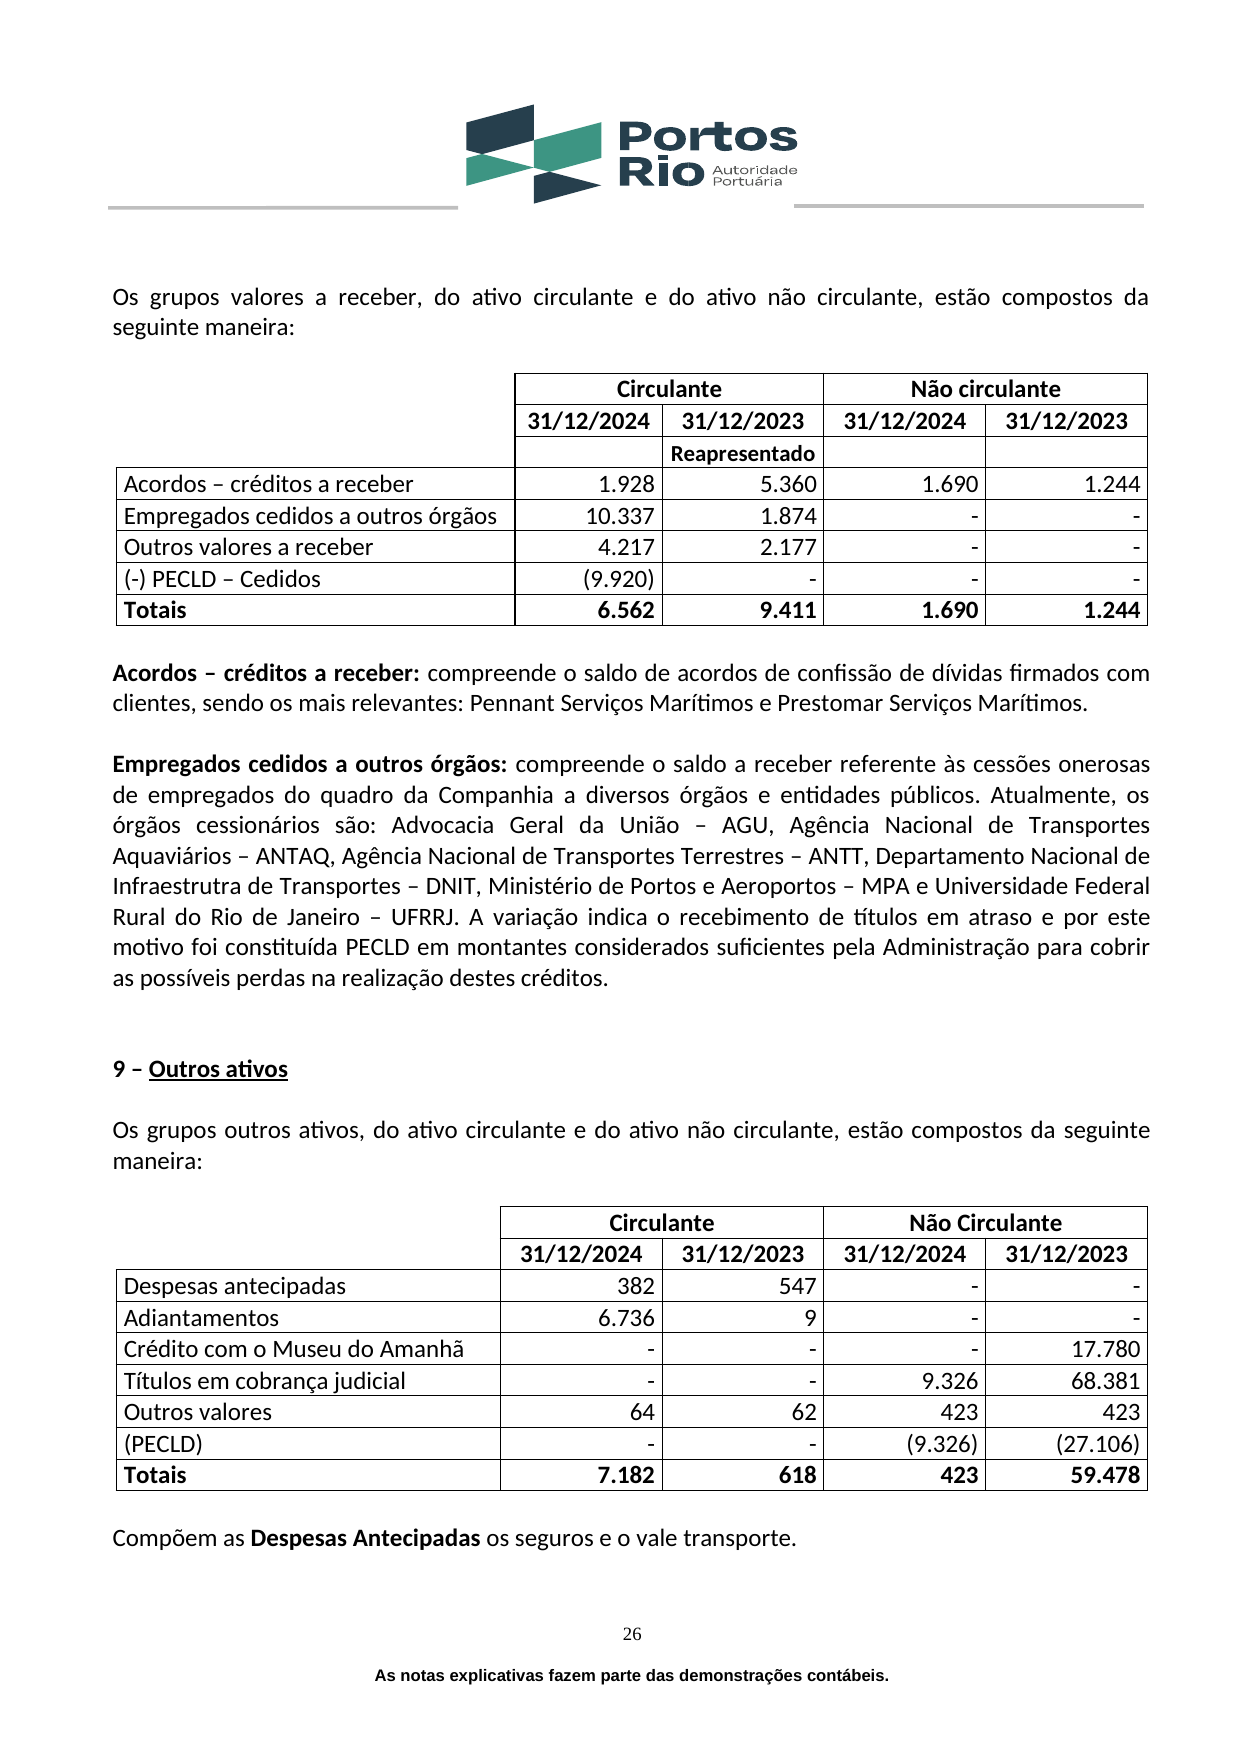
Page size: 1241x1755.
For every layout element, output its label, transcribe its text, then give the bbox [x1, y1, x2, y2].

table_cell 1.690 [824, 468, 985, 499]
table_cell 9.326 [824, 1365, 985, 1395]
table_cell Totais [117, 595, 514, 625]
table_cell - [824, 1302, 985, 1332]
table_cell - [986, 500, 1147, 530]
table_cell Outros valores [117, 1396, 500, 1427]
text Os grupos valores a receber, do ativo circulante e do ativo não circulante, estão compostos da seguinte maneira: [112, 281, 1152, 342]
table_cell 9.411 [663, 595, 823, 625]
table_header [116, 1206, 500, 1238]
table_cell 1.244 [986, 468, 1147, 499]
table_cell (27.106) [986, 1428, 1147, 1458]
table_header [116, 373, 514, 404]
table_cell - [663, 1333, 823, 1364]
table_cell 6.736 [501, 1302, 662, 1332]
table_cell 4.217 [516, 531, 662, 562]
table_cell (PECLD) [117, 1428, 500, 1458]
table_cell [986, 437, 1147, 467]
table_cell [116, 404, 514, 436]
table_cell 1.928 [516, 468, 662, 499]
table_cell 1.244 [986, 595, 1147, 625]
table_cell - [663, 1365, 823, 1395]
table_cell - [986, 563, 1147, 593]
table_cell - [824, 531, 985, 562]
table_cell 31/12/2023 [663, 1239, 823, 1269]
table_cell 64 [501, 1396, 662, 1427]
table_cell 9 [663, 1302, 823, 1332]
table_cell 31/12/2024 [501, 1239, 662, 1269]
table_cell (9.326) [824, 1428, 985, 1458]
table_cell Títulos em cobrança judicial [117, 1365, 500, 1395]
table_cell - [986, 531, 1147, 562]
table_cell 17.780 [986, 1333, 1147, 1364]
table_cell - [824, 500, 985, 530]
table_cell 382 [501, 1270, 662, 1301]
table_cell 547 [663, 1270, 823, 1301]
table_cell 31/12/2024 [824, 1239, 985, 1269]
table_cell 423 [986, 1396, 1147, 1427]
table_cell - [501, 1365, 662, 1395]
table_cell Acordos – créditos a receber [117, 468, 514, 499]
table_cell - [663, 1428, 823, 1458]
table_cell (-) PECLD – Cedidos [117, 563, 514, 593]
table_cell (9.920) [516, 563, 662, 593]
table_cell 31/12/2023 [986, 405, 1147, 436]
table_cell Despesas antecipadas [117, 1270, 500, 1301]
text Os grupos outros ativos, do ativo circulante e do ativo não circulante, estão compostos da seguinte maneira: [112, 1114, 1152, 1176]
table_cell Crédito com o Museu do Amanhã [117, 1333, 500, 1364]
table_header Não circulante [824, 374, 1147, 404]
table_cell [116, 436, 514, 467]
table_cell Outros valores a receber [117, 531, 514, 562]
table_cell - [824, 1333, 985, 1364]
table_cell 31/12/2023 [663, 405, 823, 436]
text Empregados cedidos a outros órgãos: compreende o saldo a receber referente às cessões onerosas de empregados do quadro da Companhia a diversos órgãos e entidades públicos. Atualmente, os órgãos cessionários são: Advocacia Geral da União – AGU, Agência Nacional de Transportes Aquaviários – ANTAQ, Agência Nacional de Transportes Terrestres – ANTT, Departamento Nacional de Infraestrutra de Transportes – DNIT, Ministério de Portos e Aeroportos – MPA e Universidade Federal Rural do Rio de Janeiro – UFRRJ. A variação indica o recebimento de títulos em atraso e por este motivo foi constituída PECLD em montantes considerados suficientes pela Administração para cobrir as possíveis perdas na realização destes créditos. [112, 748, 1152, 992]
table_cell 7.182 [501, 1460, 662, 1490]
table_cell Reapresentado [663, 437, 823, 467]
text Compõem as Despesas Antecipadas os seguros e o vale transporte. [112, 1522, 1152, 1552]
table_cell 59.478 [986, 1460, 1147, 1490]
table_cell 423 [824, 1396, 985, 1427]
table_cell 423 [824, 1460, 985, 1490]
table_cell - [986, 1302, 1147, 1332]
text 9 – Outros ativos [112, 1053, 1152, 1084]
table_cell - [501, 1333, 662, 1364]
table_cell [116, 1238, 500, 1269]
table_cell 1.874 [663, 500, 823, 530]
text Acordos – créditos a receber: compreende o saldo de acordos de confissão de dívidas firmados com clientes, sendo os mais relevantes: Pennant Serviços Marítimos e Prestomar Serviços Marítimos. [112, 657, 1152, 718]
table_cell - [986, 1270, 1147, 1301]
table_cell [824, 437, 985, 467]
table_cell Empregados cedidos a outros órgãos [117, 500, 514, 530]
table_cell 31/12/2023 [986, 1239, 1147, 1269]
table_cell 68.381 [986, 1365, 1147, 1395]
table_header Circulante [501, 1207, 823, 1238]
table_cell - [824, 563, 985, 593]
table_cell 2.177 [663, 531, 823, 562]
table_cell Adiantamentos [117, 1302, 500, 1332]
table_cell 31/12/2024 [824, 405, 985, 436]
table_cell 618 [663, 1460, 823, 1490]
table_cell 10.337 [516, 500, 662, 530]
table_cell 5.360 [663, 468, 823, 499]
table_cell [516, 437, 662, 467]
table_cell Totais [117, 1460, 500, 1490]
table_cell 6.562 [516, 595, 662, 625]
table_cell - [663, 563, 823, 593]
table_cell 31/12/2024 [516, 405, 662, 436]
table_cell 62 [663, 1396, 823, 1427]
table_cell - [501, 1428, 662, 1458]
table_cell 1.690 [824, 595, 985, 625]
table_header Circulante [516, 374, 823, 404]
table_cell - [824, 1270, 985, 1301]
table_header Não Circulante [824, 1207, 1147, 1238]
